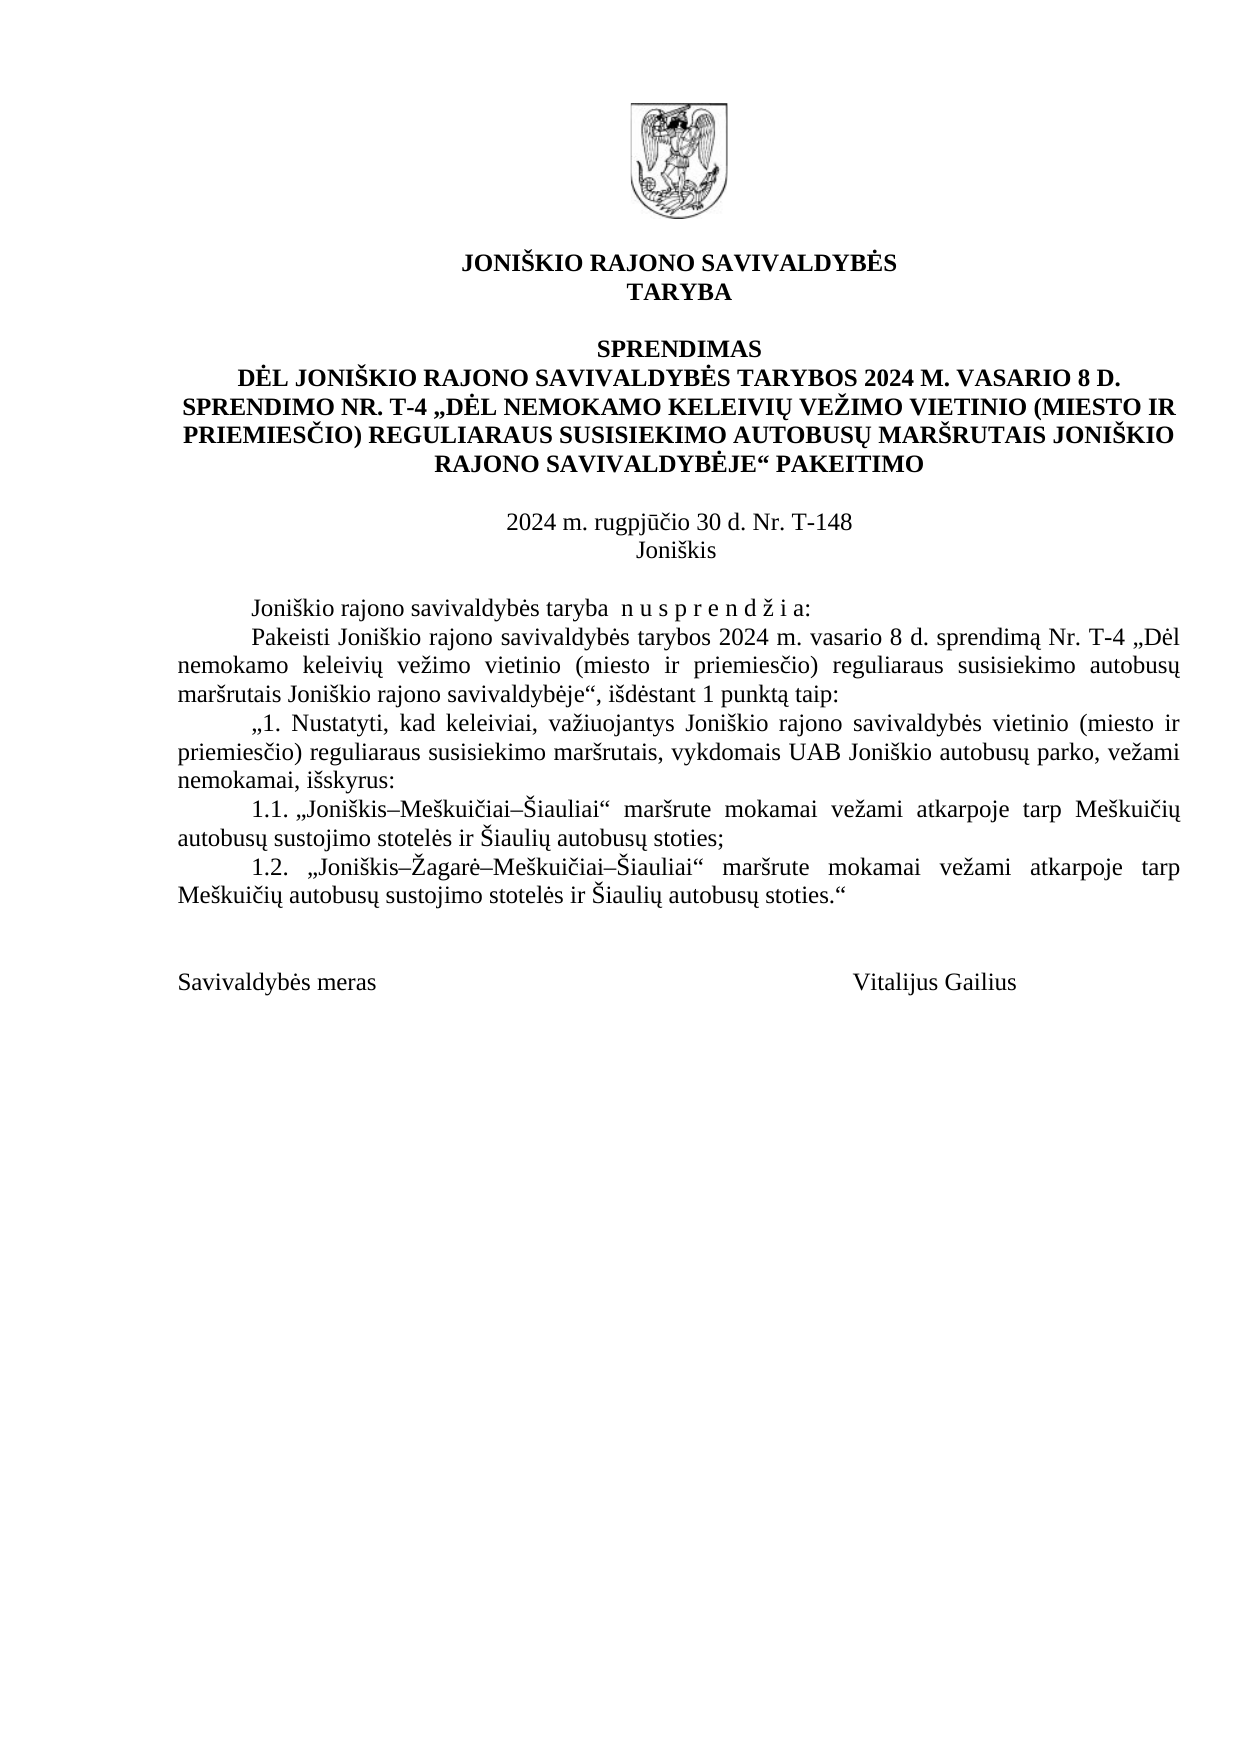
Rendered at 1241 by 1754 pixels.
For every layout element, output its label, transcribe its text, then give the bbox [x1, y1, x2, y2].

text Pakeisti Joniškio rajono savivaldybės tarybos 2024 m. vasario 8 d. sprendimą Nr. T-4 „Dėl nemokamo keleivių vežimo vietinio (miesto ir priemiesčio) reguliaraus susisiekimo autobusų maršrutais Joniškio rajono savivaldybėje“, išdėstant 1 punktą taip: [177, 622, 1181, 708]
text Savivaldybės meras Vitalijus Gailius [177, 967, 1181, 995]
text Joniškio rajono savivaldybės TARYBA [177, 248, 1181, 305]
text SPRENDIMAS [177, 334, 1181, 363]
text 2024 m. rugpjūčio 30 d. Nr. T-148 [177, 507, 1181, 535]
text „1. Nustatyti, kad keleiviai, važiuojantys Joniškio rajono savivaldybės vietinio (miesto ir priemiesčio) reguliaraus susisiekimo maršrutais, vykdomais UAB Joniškio autobusų parko, vežami nemokamai, išskyrus: [177, 708, 1181, 794]
text Joniškio rajono savivaldybės taryba n u s p r e n d ž i a: [177, 593, 1181, 622]
text 1.2. „Joniškis–Žagarė–Meškuičiai–Šiauliai“ maršrute mokamai vežami atkarpoje tarp Meškuičių autobusų sustojimo stotelės ir Šiaulių autobusų stoties.“ [177, 852, 1181, 909]
text DĖL JONIŠKIO RAJONO SAVIVALDYBĖS TARYBOS 2024 M. VASARIO 8 D. SPRENDIMO NR. T-4 „DĖL NEMOKAMO KELEIVIŲ VEŽIMO VIETINIO (MIESTO IR PRIEMIESČIO) REGULIARAUS SUSISIEKIMO AUTOBUSŲ MARŠRUTAIS JONIŠKIO RAJONO SAVIVALDYBĖJE“ PAKEITIMO [177, 363, 1181, 478]
text Joniškis [177, 535, 1181, 564]
text 1.1. „Joniškis–Meškuičiai–Šiauliai“ maršrute mokamai vežami atkarpoje tarp Meškuičių autobusų sustojimo stotelės ir Šiaulių autobusų stoties; [177, 794, 1181, 852]
